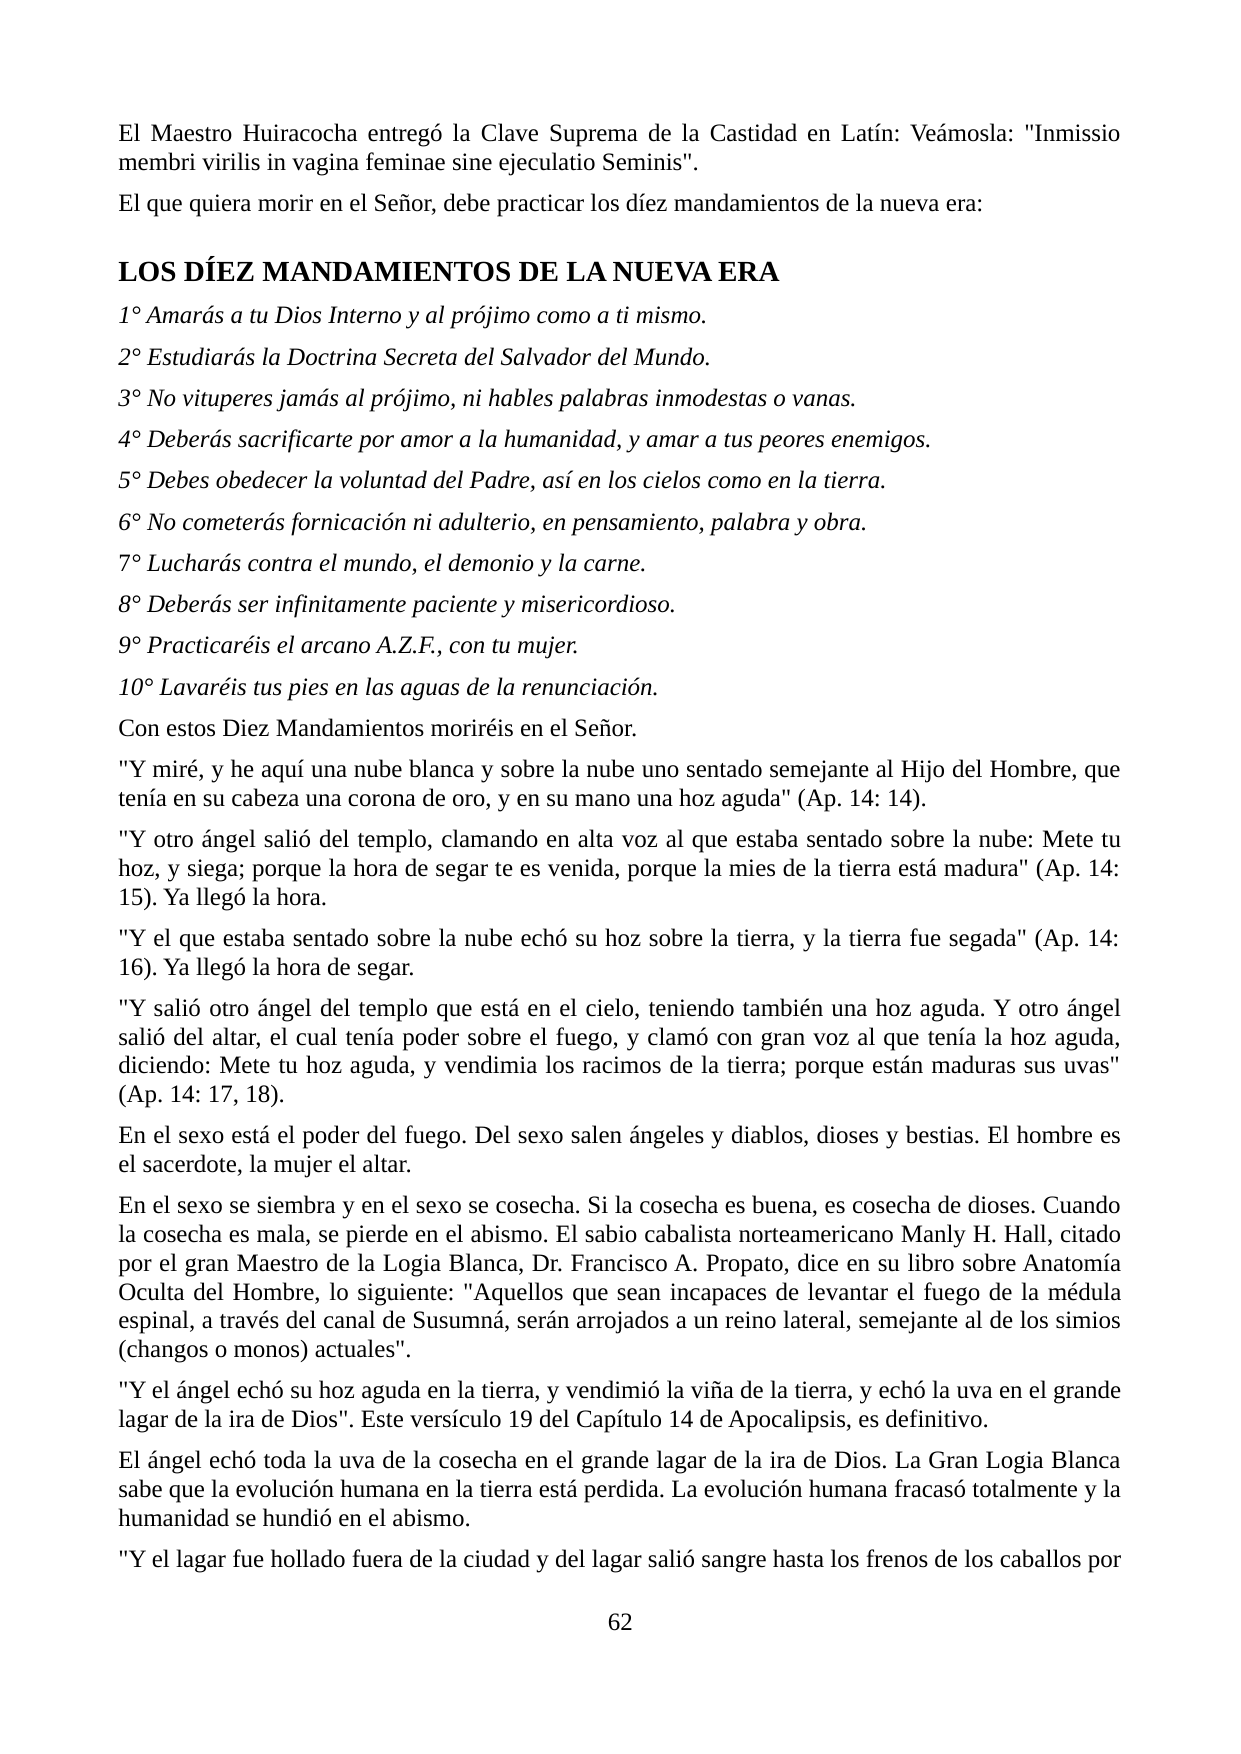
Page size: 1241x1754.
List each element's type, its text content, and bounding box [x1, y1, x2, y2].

text En el sexo está el poder del fuego. Del sexo salen ángeles y diablos, dioses y bestias. El hombre es el sacerdote, la mujer el altar. [118, 1120, 1122, 1178]
text "Y el que estaba sentado sobre la nube echó su hoz sobre la tierra, y la tierra fue segada" (Ap. 14: 16). Ya llegó la hora de segar. [118, 923, 1122, 980]
text El que quiera morir en el Señor, debe practicar los díez mandamientos de la nueva era: [118, 188, 1122, 217]
text Con estos Diez Mandamientos moriréis en el Señor. [118, 713, 1122, 742]
text 10° Lavaréis tus pies en las aguas de la renunciación. [118, 672, 1122, 700]
text 3° No vituperes jamás al prójimo, ni hables palabras inmodestas o vanas. [118, 383, 1122, 412]
text 1° Amarás a tu Dios Interno y al prójimo como a ti mismo. [118, 300, 1122, 329]
subtitle LOS DÍEZ MANDAMIENTOS DE LA NUEVA ERA [118, 254, 1122, 288]
text 9° Practicaréis el arcano A.Z.F., con tu mujer. [118, 630, 1122, 659]
text 4° Deberás sacrificarte por amor a la humanidad, y amar a tus peores enemigos. [118, 424, 1122, 453]
text 8° Deberás ser infinitamente paciente y misericordioso. [118, 589, 1122, 618]
text 2° Estudiarás la Doctrina Secreta del Salvador del Mundo. [118, 342, 1122, 370]
text "Y el lagar fue hollado fuera de la ciudad y del lagar salió sangre hasta los frenos de los caballos por [118, 1544, 1122, 1573]
text El Maestro Huiracocha entregó la Clave Suprema de la Castidad en Latín: Veámosla: "Inmissio membri virilis in vagina feminae sine ejeculatio Seminis". [118, 118, 1122, 176]
text "Y el ángel echó su hoz aguda en la tierra, y vendimió la viña de la tierra, y echó la uva en el grande lagar de la ira de Dios". Este versículo 19 del Capítulo 14 de Apocalipsis, es definitivo. [118, 1375, 1122, 1433]
text En el sexo se siembra y en el sexo se cosecha. Si la cosecha es buena, es cosecha de dioses. Cuando la cosecha es mala, se pierde en el abismo. El sabio cabalista norteamericano Manly H. Hall, citado por el gran Maestro de la Logia Blanca, Dr. Francisco A. Propato, dice en su libro sobre Anatomía Oculta del Hombre, lo siguiente: "Aquellos que sean incapaces de levantar el fuego de la médula espinal, a través del canal de Susumná, serán arrojados a un reino lateral, semejante al de los simios (changos o monos) actuales". [118, 1190, 1122, 1363]
text 6° No cometerás fornicación ni adulterio, en pensamiento, palabra y obra. [118, 507, 1122, 535]
text 5° Debes obedecer la voluntad del Padre, así en los cielos como en la tierra. [118, 465, 1122, 494]
text El ángel echó toda la uva de la cosecha en el grande lagar de la ira de Dios. La Gran Logia Blanca sabe que la evolución humana en la tierra está perdida. La evolución humana fracasó totalmente y la humanidad se hundió en el abismo. [118, 1445, 1122, 1532]
text 7° Lucharás contra el mundo, el demonio y la carne. [118, 548, 1122, 577]
text "Y salió otro ángel del templo que está en el cielo, teniendo también una hoz aguda. Y otro ángel salió del altar, el cual tenía poder sobre el fuego, y clamó con gran voz al que tenía la hoz aguda, diciendo: Mete tu hoz aguda, y vendimia los racimos de la tierra; porque están maduras sus uvas" (Ap. 14: 17, 18). [118, 993, 1122, 1108]
text "Y miré, y he aquí una nube blanca y sobre la nube uno sentado semejante al Hijo del Hombre, que tenía en su cabeza una corona de oro, y en su mano una hoz aguda" (Ap. 14: 14). [118, 754, 1122, 812]
text "Y otro ángel salió del templo, clamando en alta voz al que estaba sentado sobre la nube: Mete tu hoz, y siega; porque la hora de segar te es venida, porque la mies de la tierra está madura" (Ap. 14: 15). Ya llegó la hora. [118, 824, 1122, 910]
